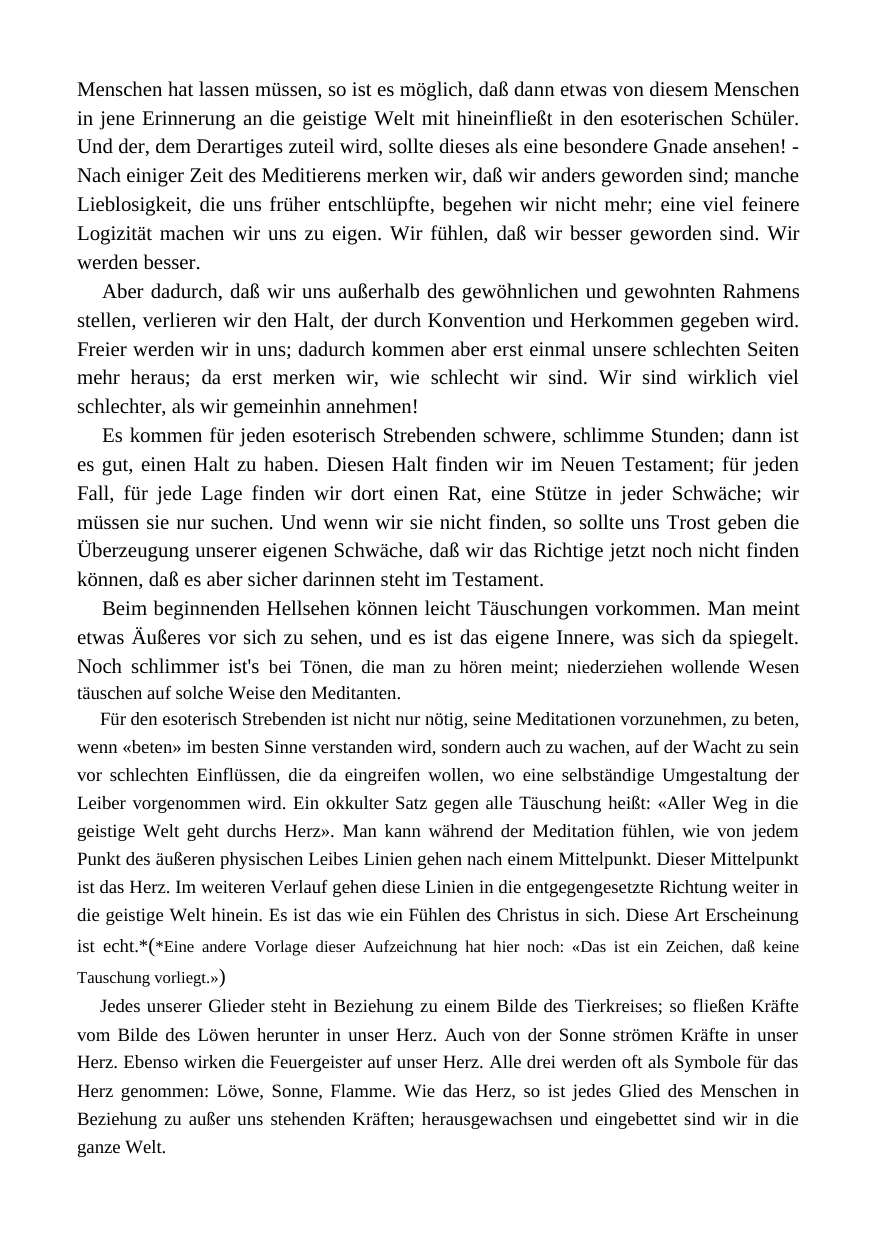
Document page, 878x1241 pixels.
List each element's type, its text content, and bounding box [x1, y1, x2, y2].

text Beim beginnenden Hellsehen können leicht Täuschungen vorkommen. Man meint etwas Äußeres vor sich zu sehen, und es ist das eigene Innere, was sich da spiegelt. Noch schlimmer ist's bei Tönen, die man zu hören meint; niederziehen wollende Wesen täuschen auf solche Weise den Meditanten. [77, 596, 800, 704]
text Menschen hat lassen müssen, so ist es möglich, daß dann etwas von diesem Menschen in jene Erinnerung an die geistige Welt mit hineinfließt in den esoterischen Schüler. Und der, dem Derartiges zuteil wird, sollte dieses als eine besondere Gnade ansehen! - Nach einiger Zeit des Meditierens merken wir, daß wir anders geworden sind; manche Lieblosigkeit, die uns früher entschlüpfte, begehen wir nicht mehr; eine viel feinere Logizität machen wir uns zu eigen. Wir fühlen, daß wir besser geworden sind. Wir werden besser. [77, 77, 800, 274]
text Jedes unserer Glieder steht in Beziehung zu einem Bilde des Tierkreises; so fließen Kräfte vom Bilde des Löwen herunter in unser Herz. Auch von der Sonne strömen Kräfte in unser Herz. Ebenso wirken die Feuergeister auf unser Herz. Alle drei werden oft als Symbole für das Herz genommen: Löwe, Sonne, Flamme. Wie das Herz, so ist jedes Glied des Menschen in Beziehung zu außer uns stehenden Kräften; herausgewachsen und eingebettet sind wir in die ganze Welt. [77, 995, 800, 1157]
text Für den esoterisch Strebenden ist nicht nur nötig, seine Meditationen vorzunehmen, zu beten, wenn «beten» im besten Sinne verstanden wird, sondern auch zu wachen, auf der Wacht zu sein vor schlechten Einflüssen, die da eingreifen wollen, wo eine selbständige Umgestaltung der Leiber vorgenommen wird. Ein okkulter Satz gegen alle Täuschung heißt: «Aller Weg in die geistige Welt geht durchs Herz». Man kann während der Meditation fühlen, wie von jedem Punkt des äußeren physischen Leibes Linien gehen nach einem Mittelpunkt. Dieser Mittelpunkt ist das Herz. Im weiteren Verlauf gehen diese Linien in die entgegengesetzte Richtung weiter in die geistige Welt hinein. Es ist das wie ein Fühlen des Christus in sich. Diese Art Erscheinung ist echt.*(*Eine andere Vorlage dieser Aufzeichnung hat hier noch: «Das ist ein Zeichen, daß keine Tauschung vorliegt.») [77, 708, 800, 988]
text Es kommen für jeden esoterisch Strebenden schwere, schlimme Stunden; dann ist es gut, einen Halt zu haben. Diesen Halt finden wir im Neuen Testament; für jeden Fall, für jede Lage finden wir dort einen Rat, eine Stütze in jeder Schwäche; wir müssen sie nur suchen. Und wenn wir sie nicht finden, so sollte uns Trost geben die Überzeugung unserer eigenen Schwäche, daß wir das Richtige jetzt noch nicht finden können, daß es aber sicher darinnen steht im Testament. [77, 423, 800, 591]
text Aber dadurch, daß wir uns außerhalb des gewöhnlichen und gewohnten Rahmens stellen, verlieren wir den Halt, der durch Konvention und Herkommen gegeben wird. Freier werden wir in uns; dadurch kommen aber erst einmal unsere schlechten Seiten mehr heraus; da erst merken wir, wie schlecht wir sind. Wir sind wirklich viel schlechter, als wir gemeinhin annehmen! [77, 279, 800, 418]
